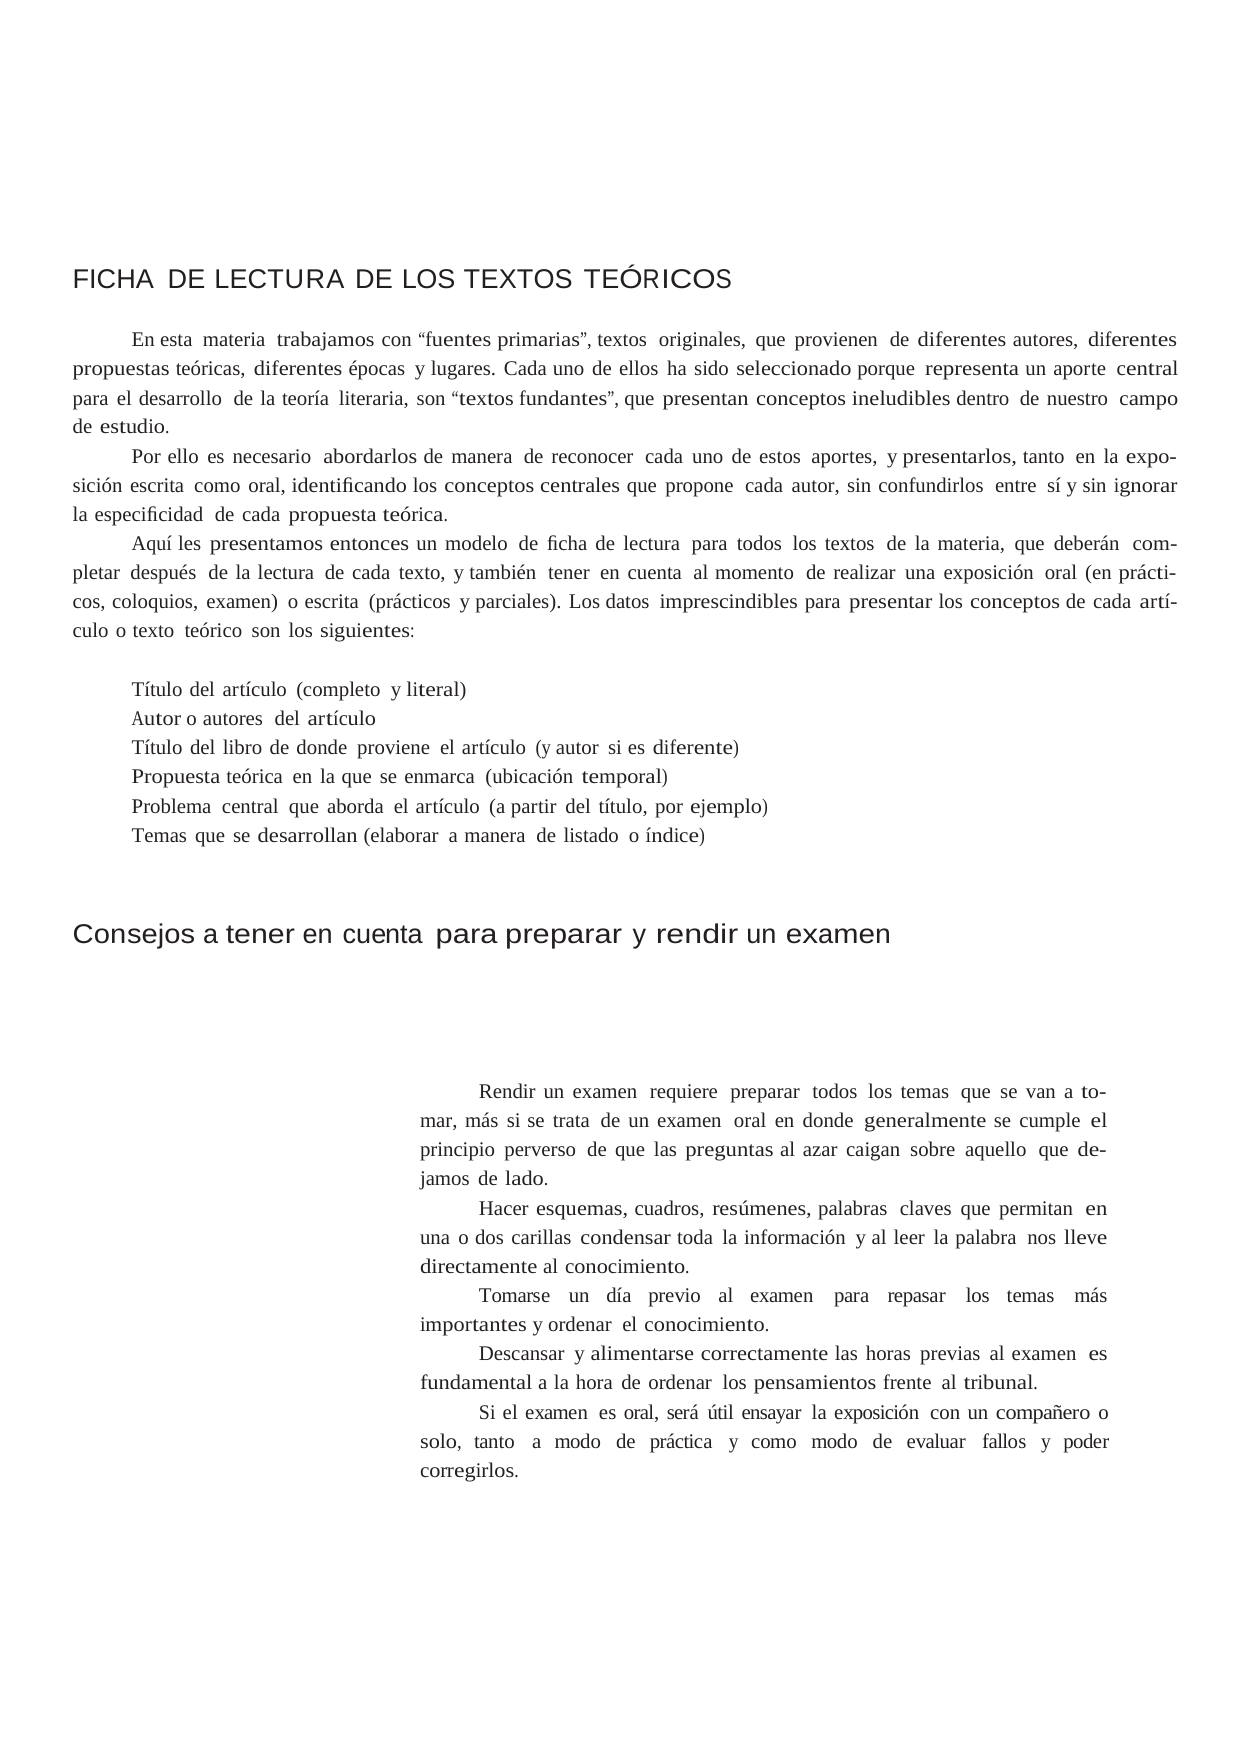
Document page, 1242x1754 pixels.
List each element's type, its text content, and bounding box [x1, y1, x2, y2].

text Consejos a tener en cuenta para preparar y rendir un examen [72, 902, 1185, 932]
text Tomarse un día previo al examen para repasar los temas más importantes y ordenar el conocimiento. [420, 1283, 1107, 1336]
text Temas que se desarrollan (elaborar a manera de listado o índice) [131, 823, 1185, 847]
text En esta materia trabajamos con “fuentes primarias”, textos originales, que provienen de diferentes autores, diferentes propuestas teóricas, diferentes épocas y lugares. Cada uno de ellos ha sido seleccionado porque representa un aporte central para el desarrollo de la teoría literaria, son “textos fundantes”, que presentan conceptos ineludibles dentro de nuestro campo de estudio. [72, 327, 1178, 438]
text Aquí les presentamos entonces un modelo de ﬁcha de lectura para todos los textos de la materia, que deberán com- pletar después de la lectura de cada texto, y también tener en cuenta al momento de realizar una exposición oral (en prácti- cos, coloquios, examen) o escrita (prácticos y parciales). Los datos imprescindibles para presentar los conceptos de cada artí- culo o texto teórico son los siguientes: [72, 531, 1178, 642]
text Propuesta teórica en la que se enmarca (ubicación temporal) [131, 764, 1185, 788]
text Al prepara lo... [105, 1288, 331, 1360]
text Título del libro de donde proviene el artículo (y autor si es diferente) [131, 735, 1185, 759]
text Si el examen es oral, será útil ensayar la exposición con un compañero o solo, tanto a modo de práctica y como modo de evaluar fallos y poder corregirlos. [420, 1399, 1109, 1482]
text Rendir un examen requiere preparar todos los temas que se van a to- mar, más si se trata de un examen oral en donde generalmente se cumple el principio perverso de que las preguntas al azar caigan sobre aquello que de- jamos de lado. [420, 1079, 1107, 1190]
text Por ello es necesario abordarlos de manera de reconocer cada uno de estos aportes, y presentarlos, tanto en la expo- sición escrita como oral, identiﬁcando los conceptos centrales que propone cada autor, sin confundirlos entre sí y sin ignorar la especiﬁcidad de cada propuesta teórica. [72, 444, 1178, 526]
text Hacer esquemas, cuadros, resúmenes, palabras claves que permitan en una o dos carillas condensar toda la información y al leer la palabra nos lleve directamente al conocimiento. [420, 1196, 1107, 1278]
text Problema central que aborda el artículo (a partir del título, por ejemplo) [131, 794, 1185, 818]
text Título del artículo (completo y literal) Autor o autores del artículo [131, 677, 473, 730]
text FICHA DE LECTURA DE LOS TEXTOS TEÓRICOS [72, 263, 1185, 294]
text Descansar y alimentarse correctamente las horas previas al examen es fundamental a la hora de ordenar los pensamientos frente al tribunal. [420, 1341, 1107, 1394]
